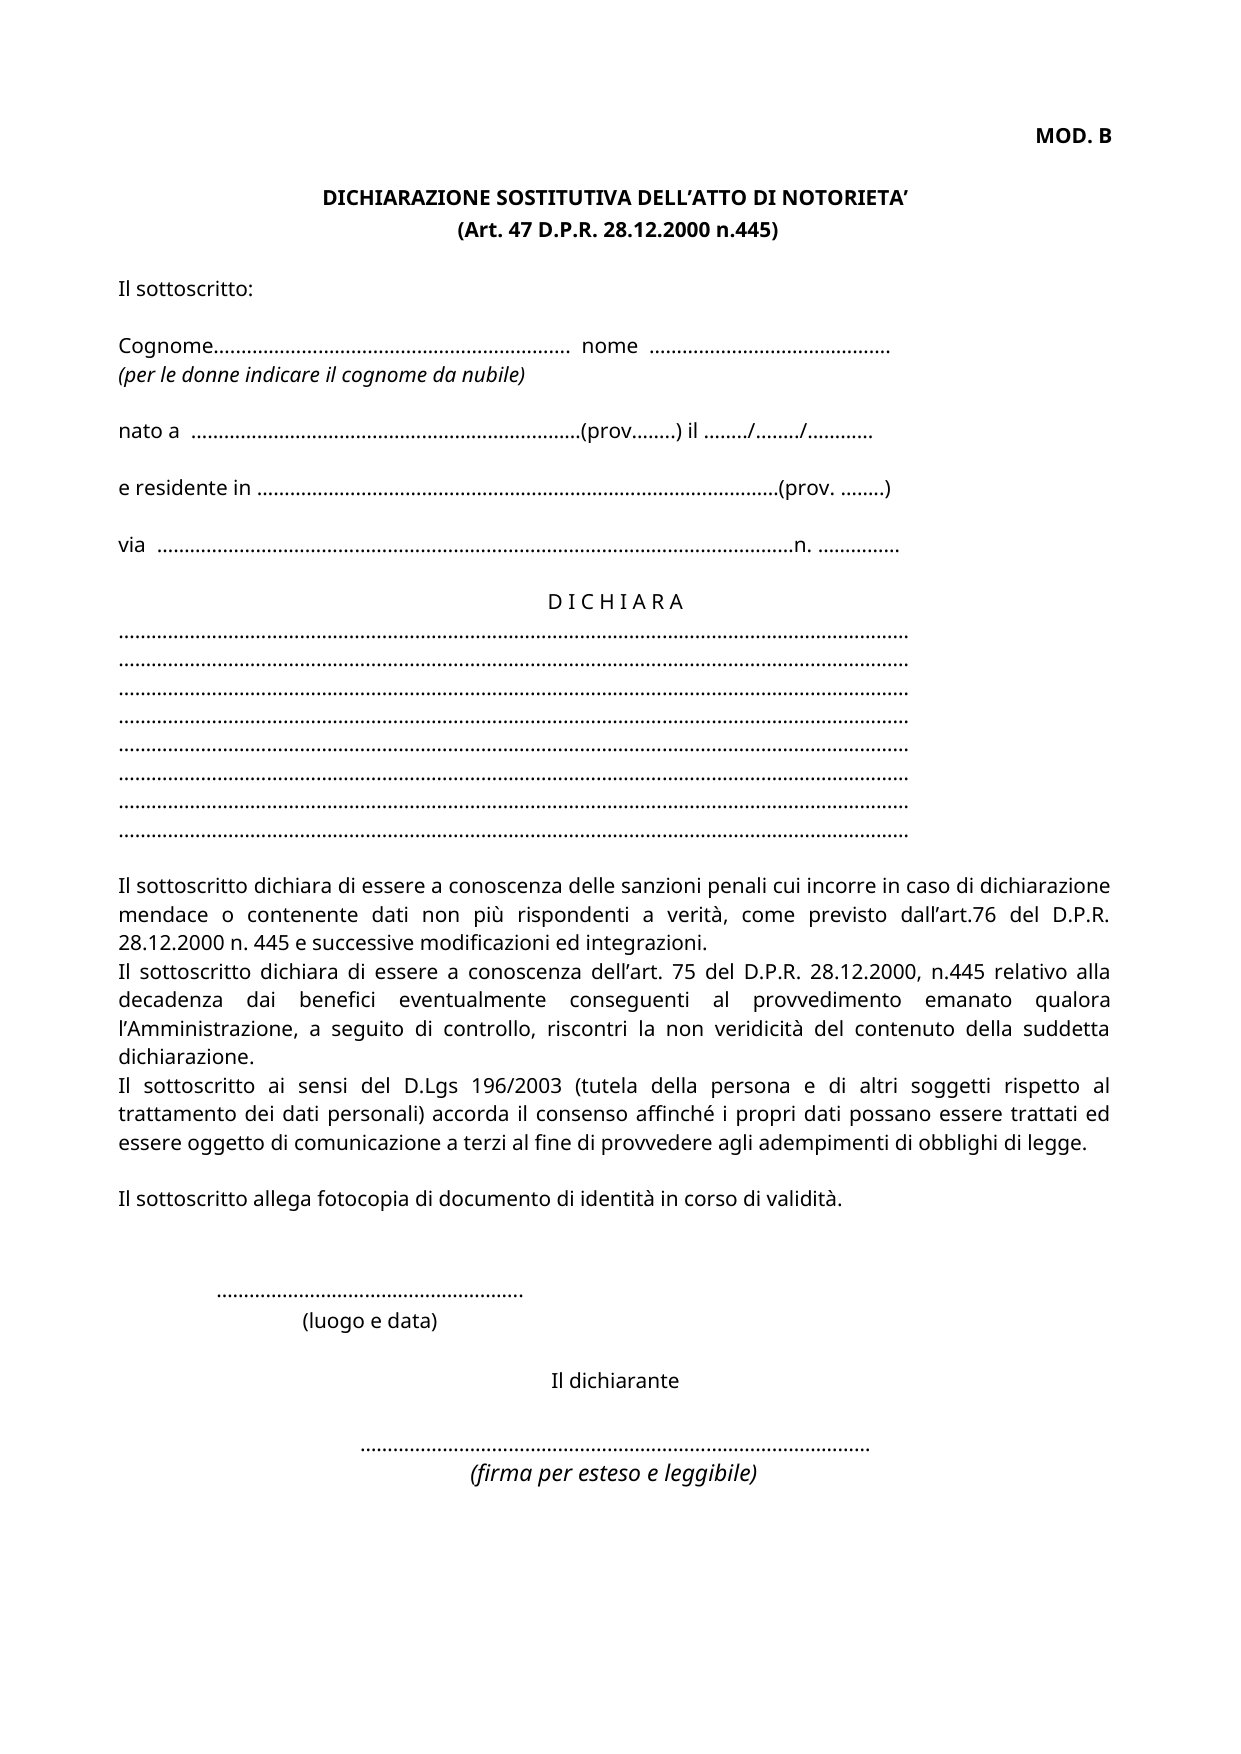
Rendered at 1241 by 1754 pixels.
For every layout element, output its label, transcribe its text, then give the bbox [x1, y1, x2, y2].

text e residente in ………………………………………………………………………..…………(prov. ……..) [118, 473, 1112, 502]
text ………………………………………………………………………………… [118, 1426, 1112, 1457]
text Cognome….………………………………………………….... nome ………….…………………………. [118, 331, 1112, 360]
text DICHIARAZIONE SOSTITUTIVA DELL’ATTO DI NOTORIETA’ [118, 181, 1112, 212]
text ……………………………………………………………………………………………………………………………… [118, 644, 1112, 673]
text Il sottoscritto: [118, 274, 1112, 303]
text via ……………………………………………………………………………………………..………n. …………… [118, 530, 1112, 559]
text Il dichiarante [118, 1366, 1112, 1395]
text (firma per esteso e leggibile) [118, 1457, 1112, 1488]
text ……………………………………………………………………………………………………………………………… [118, 673, 1112, 701]
text ……………………………………………………………………………………………………………………………… [118, 729, 1112, 758]
text Il sottoscritto allega fotocopia di documento di identità in corso di validità. [118, 1184, 1112, 1213]
text ……………………………………………………………………………………………………………………………… [118, 616, 1112, 644]
text ……………………………………………….. [118, 1273, 622, 1304]
text MOD. B [118, 118, 1112, 149]
text nato a ……………………………………………………..………(prov……..) il ……../……../………... [118, 417, 1112, 445]
text ……………………………………………………………………………………………………………………………… [118, 786, 1112, 815]
text D I C H I A R A [118, 587, 1112, 616]
text (per le donne indicare il cognome da nubile) [118, 360, 1112, 388]
text (Art. 47 D.P.R. 28.12.2000 n.445) [118, 212, 1112, 243]
text Il sottoscritto dichiara di essere a conoscenza delle sanzioni penali cui incorre in caso di dichiarazione mendace o contenente dati non più rispondenti a verità, come previsto dall’art.76 del D.P.R. 28.12.2000 n. 445 e successive modificazioni ed integrazioni. [118, 872, 1112, 957]
text (luogo e data) [118, 1304, 622, 1335]
text Il sottoscritto dichiara di essere a conoscenza dell’art. 75 del D.P.R. 28.12.2000, n.445 relativo alla decadenza dai benefici eventualmente conseguenti al provvedimento emanato qualora l’Amministrazione, a seguito di controllo, riscontri la non veridicità del contenuto della suddetta dichiarazione. [118, 957, 1112, 1071]
text ……………………………………………………………………………………………………………………………… [118, 758, 1112, 786]
text Il sottoscritto ai sensi del D.Lgs 196/2003 (tutela della persona e di altri soggetti rispetto al trattamento dei dati personali) accorda il consenso affinché i propri dati possano essere trattati ed essere oggetto di comunicazione a terzi al fine di provvedere agli adempimenti di obblighi di legge. [118, 1071, 1112, 1156]
text ……………………………………………………………………………………………………………………………… [118, 701, 1112, 729]
text ……………………………………………………………………………………………………………………………… [118, 815, 1112, 843]
